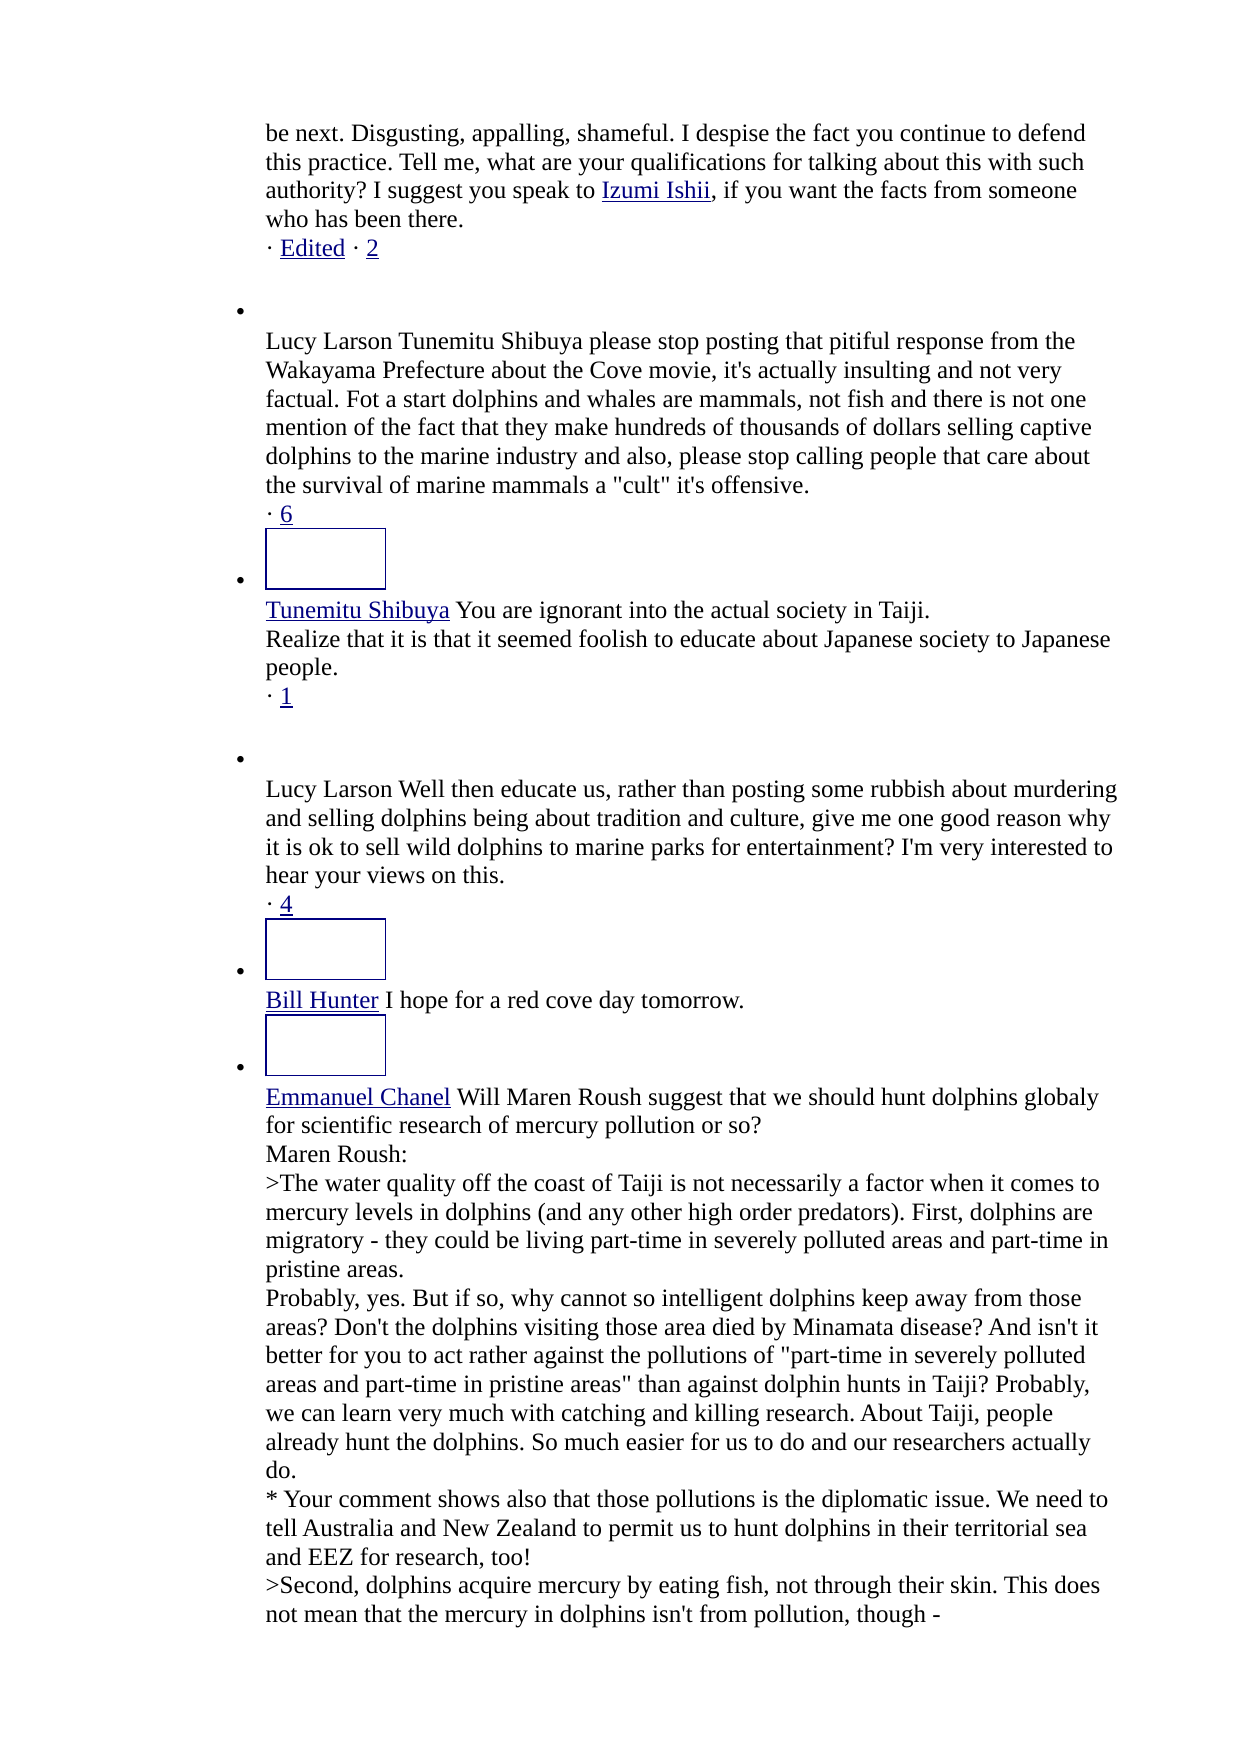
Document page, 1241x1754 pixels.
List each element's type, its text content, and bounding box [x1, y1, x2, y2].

list · 1 [236, 681, 1122, 710]
list be next. Disgusting, appalling, shameful. I despise the fact you continue to defend this practice. Tell me, what are your qualifications for talking about this with such authority? I suggest you speak to Izumi Ishii, if you want the facts from someone who has been there. [236, 118, 1122, 233]
list Lucy Larson Well then educate us, rather than posting some rubbish about murdering and selling dolphins being about tradition and culture, give me one good reason why it is ok to sell wild dolphins to marine parks for entertainment? I'm very interested to hear your views on this. [236, 774, 1122, 889]
list · 4 [236, 889, 1122, 918]
list · 6 [236, 499, 1122, 527]
list Emmanuel Chanel Will Maren Roush suggest that we should hunt dolphins globaly for scientific research of mercury pollution or so? Maren Roush: >The water quality off the coast of Taiji is not necessarily a factor when it comes to mercury levels in dolphins (and any other high order predators). First, dolphins are migratory - they could be living part-time in severely polluted areas and part-time in pristine areas. Probably, yes. But if so, why cannot so intelligent dolphins keep away from those areas? Don't the dolphins visiting those area died by Minamata disease? And isn't it better for you to act rather against the pollutions of "part-time in severely polluted areas and part-time in pristine areas" than against dolphin hunts in Taiji? Probably, we can learn very much with catching and killing research. About Taiji, people already hunt the dolphins. So much easier for us to do and our researchers actually do. * Your comment shows also that those pollutions is the diplomatic issue. We need to tell Australia and New Zealand to permit us to hunt dolphins in their territorial sea and EEZ for research, too! >Second, dolphins acquire mercury by eating fish, not through their skin. This does not mean that the mercury in dolphins isn't from pollution, though [236, 1082, 1122, 1628]
list Tunemitu Shibuya You are ignorant into the actual society in Taiji. Realize that it is that it seemed foolish to educate about Japanese society to Japanese people. [236, 595, 1122, 681]
list Lucy Larson Tunemitu Shibuya please stop posting that pitiful response from the Wakayama Prefecture about the Cove movie, it's actually insulting and not very factual. Fot a start dolphins and whales are mammals, not fish and there is not one mention of the fact that they make hundreds of thousands of dollars selling captive dolphins to the marine industry and also, please stop calling people that care about the survival of marine mammals a "cult" it's offensive. [236, 326, 1122, 499]
list · Edited · 2 [236, 233, 1122, 262]
list Bill Hunter I hope for a red cove day tomorrow. [236, 986, 1122, 1014]
